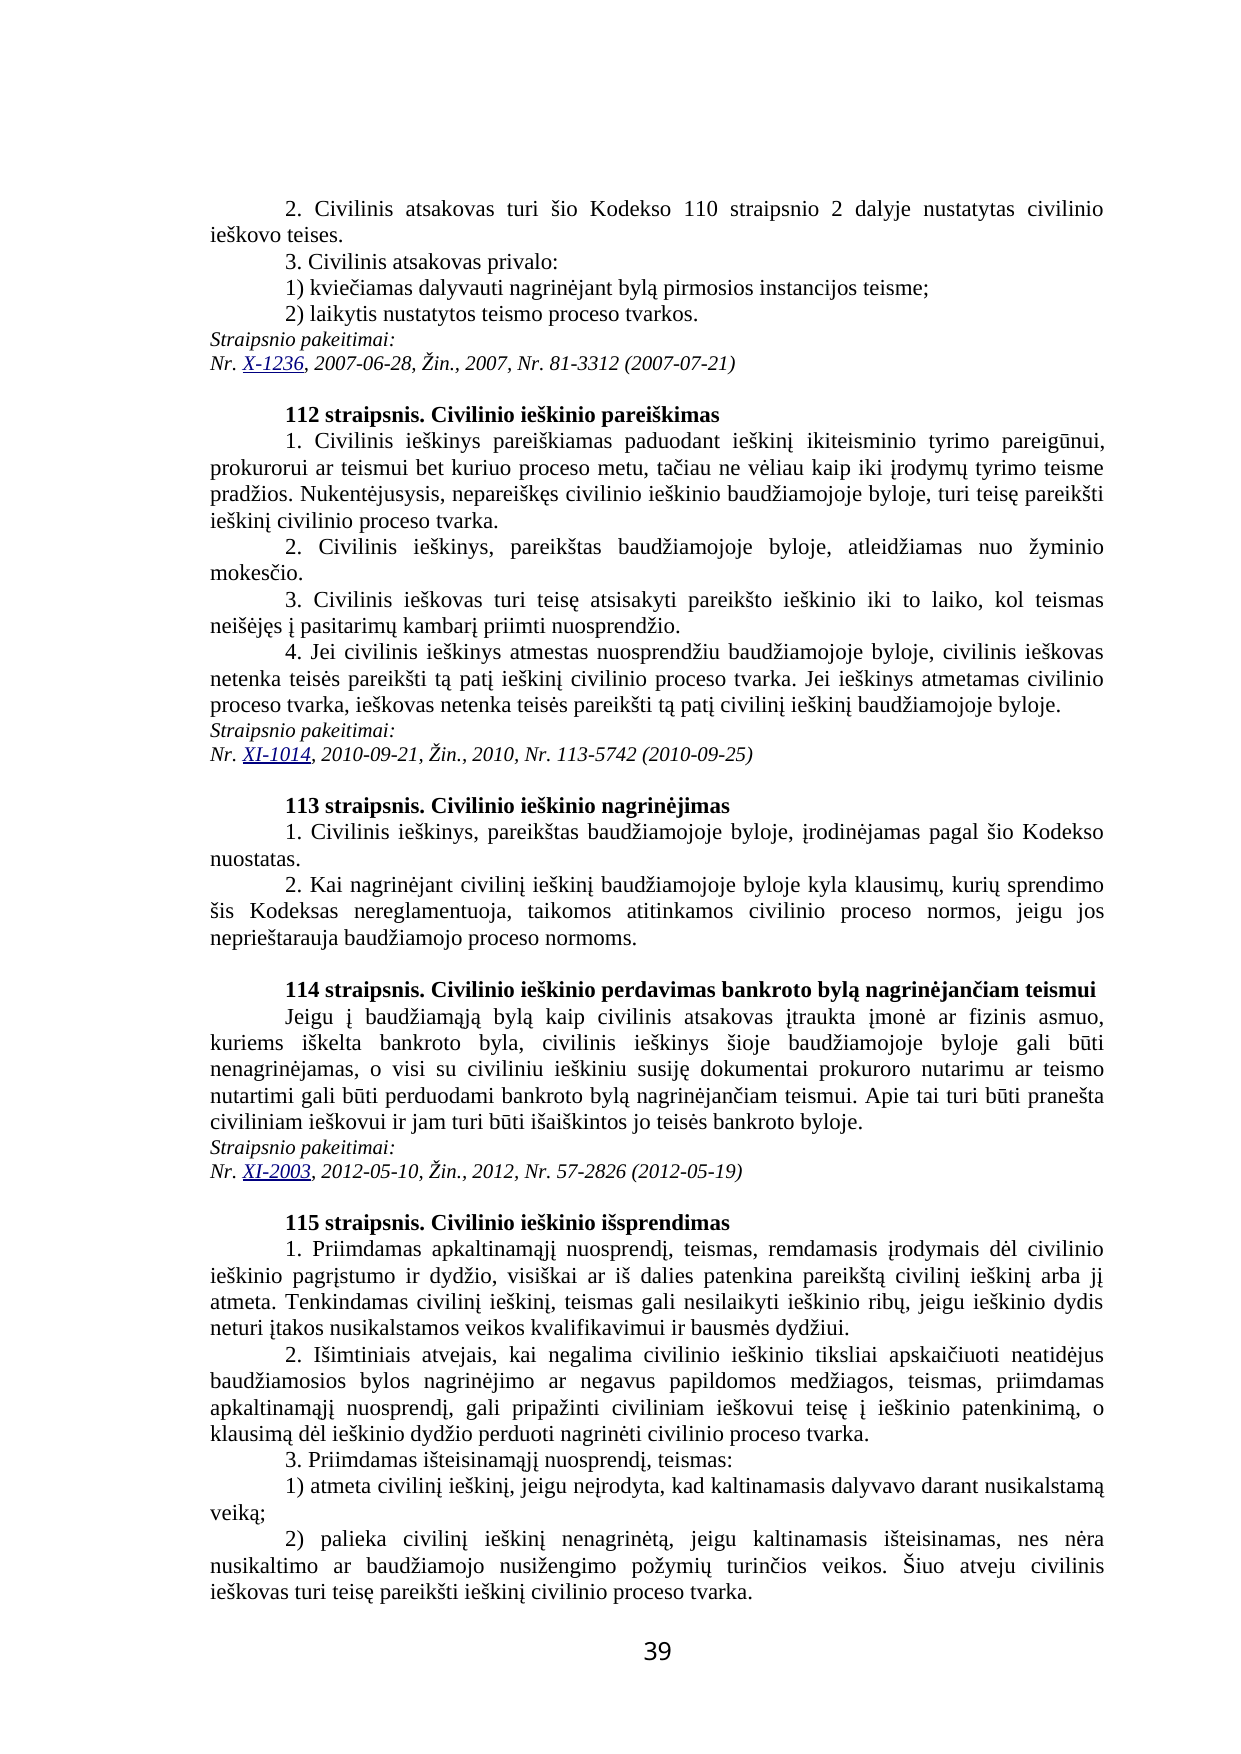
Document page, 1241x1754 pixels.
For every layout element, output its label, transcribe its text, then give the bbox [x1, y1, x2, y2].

text 2) palieka civilinį ieškinį nenagrinėtą, jeigu kaltinamasis išteisinamas, nes nėra nusikaltimo ar baudžiamojo nusižengimo požymių turinčios veikos. Šiuo atveju civilinis ieškovas turi teisę pareikšti ieškinį civilinio proceso tvarka. [210, 1525, 1106, 1604]
text Straipsnio pakeitimai: [210, 327, 1106, 351]
text 2) laikytis nustatytos teismo proceso tvarkos. [210, 300, 1106, 327]
text 114 straipsnis. Civilinio ieškinio perdavimas bankroto bylą nagrinėjančiam teismui [285, 976, 1106, 1003]
text 3. Civilinis ieškovas turi teisę atsisakyti pareikšto ieškinio iki to laiko, kol teismas neišėjęs į pasitarimų kambarį priimti nuosprendžio. [210, 586, 1106, 638]
text 115 straipsnis. Civilinio ieškinio išsprendimas [210, 1209, 1106, 1235]
text 1. Priimdamas apkaltinamąjį nuosprendį, teismas, remdamasis įrodymais dėl civilinio ieškinio pagrįstumo ir dydžio, visiškai ar iš dalies patenkina pareikštą civilinį ieškinį arba jį atmeta. Tenkindamas civilinį ieškinį, teismas gali nesilaikyti ieškinio ribų, jeigu ieškinio dydis neturi įtakos nusikalstamos veikos kvalifikavimui ir bausmės dydžiui. [210, 1235, 1106, 1341]
text 113 straipsnis. Civilinio ieškinio nagrinėjimas [210, 792, 1106, 818]
text 2. Išimtiniais atvejais, kai negalima civilinio ieškinio tiksliai apskaičiuoti neatidėjus baudžiamosios bylos nagrinėjimo ar negavus papildomos medžiagos, teismas, priimdamas apkaltinamąjį nuosprendį, gali pripažinti civiliniam ieškovui teisę į ieškinio patenkinimą, o klausimą dėl ieškinio dydžio perduoti nagrinėti civilinio proceso tvarka. [210, 1341, 1106, 1446]
text Straipsnio pakeitimai: [210, 1134, 1106, 1159]
text 4. Jei civilinis ieškinys atmestas nuosprendžiu baudžiamojoje byloje, civilinis ieškovas netenka teisės pareikšti tą patį ieškinį civilinio proceso tvarka. Jei ieškinys atmetamas civilinio proceso tvarka, ieškovas netenka teisės pareikšti tą patį civilinį ieškinį baudžiamojoje byloje. [210, 638, 1106, 717]
text 112 straipsnis. Civilinio ieškinio pareiškimas [210, 401, 1106, 428]
text 1) atmeta civilinį ieškinį, jeigu neįrodyta, kad kaltinamasis dalyvavo darant nusikalstamą veiką; [210, 1473, 1106, 1525]
text 3. Priimdamas išteisinamąjį nuosprendį, teismas: [210, 1446, 1106, 1473]
text 2. Civilinis ieškinys, pareikštas baudžiamojoje byloje, atleidžiamas nuo žyminio mokesčio. [210, 533, 1106, 586]
text Jeigu į baudžiamąją bylą kaip civilinis atsakovas įtraukta įmonė ar fizinis asmuo, kuriems iškelta bankroto byla, civilinis ieškinys šioje baudžiamojoje byloje gali būti nenagrinėjamas, o visi su civiliniu ieškiniu susiję dokumentai prokuroro nutarimu ar teismo nutartimi gali būti perduodami bankroto bylą nagrinėjančiam teismui. Apie tai turi būti pranešta civiliniam ieškovui ir jam turi būti išaiškintos jo teisės bankroto byloje. [210, 1003, 1106, 1134]
text Nr. XI-1014, 2010-09-21, Žin., 2010, Nr. 113-5742 (2010-09-25) [210, 742, 1106, 766]
text 2. Kai nagrinėjant civilinį ieškinį baudžiamojoje byloje kyla klausimų, kurių sprendimo šis Kodeksas nereglamentuoja, taikomos atitinkamos civilinio proceso normos, jeigu jos neprieštarauja baudžiamojo proceso normoms. [210, 871, 1106, 950]
text 3. Civilinis atsakovas privalo: [210, 248, 1106, 274]
text 1. Civilinis ieškinys, pareikštas baudžiamojoje byloje, įrodinėjamas pagal šio Kodekso nuostatas. [210, 818, 1106, 871]
text Nr. XI-2003, 2012-05-10, Žin., 2012, Nr. 57-2826 (2012-05-19) [210, 1159, 1106, 1183]
text 1. Civilinis ieškinys pareiškiamas paduodant ieškinį ikiteisminio tyrimo pareigūnui, prokurorui ar teismui bet kuriuo proceso metu, tačiau ne vėliau kaip iki įrodymų tyrimo teisme pradžios. Nukentėjusysis, nepareiškęs civilinio ieškinio baudžiamojoje byloje, turi teisę pareikšti ieškinį civilinio proceso tvarka. [210, 428, 1106, 533]
text 1) kviečiamas dalyvauti nagrinėjant bylą pirmosios instancijos teisme; [210, 274, 1106, 300]
text Straipsnio pakeitimai: [210, 717, 1106, 742]
text Nr. X-1236, 2007-06-28, Žin., 2007, Nr. 81-3312 (2007-07-21) [210, 351, 1106, 375]
text 2. Civilinis atsakovas turi šio Kodekso 110 straipsnio 2 dalyje nustatytas civilinio ieškovo teises. [210, 195, 1106, 248]
